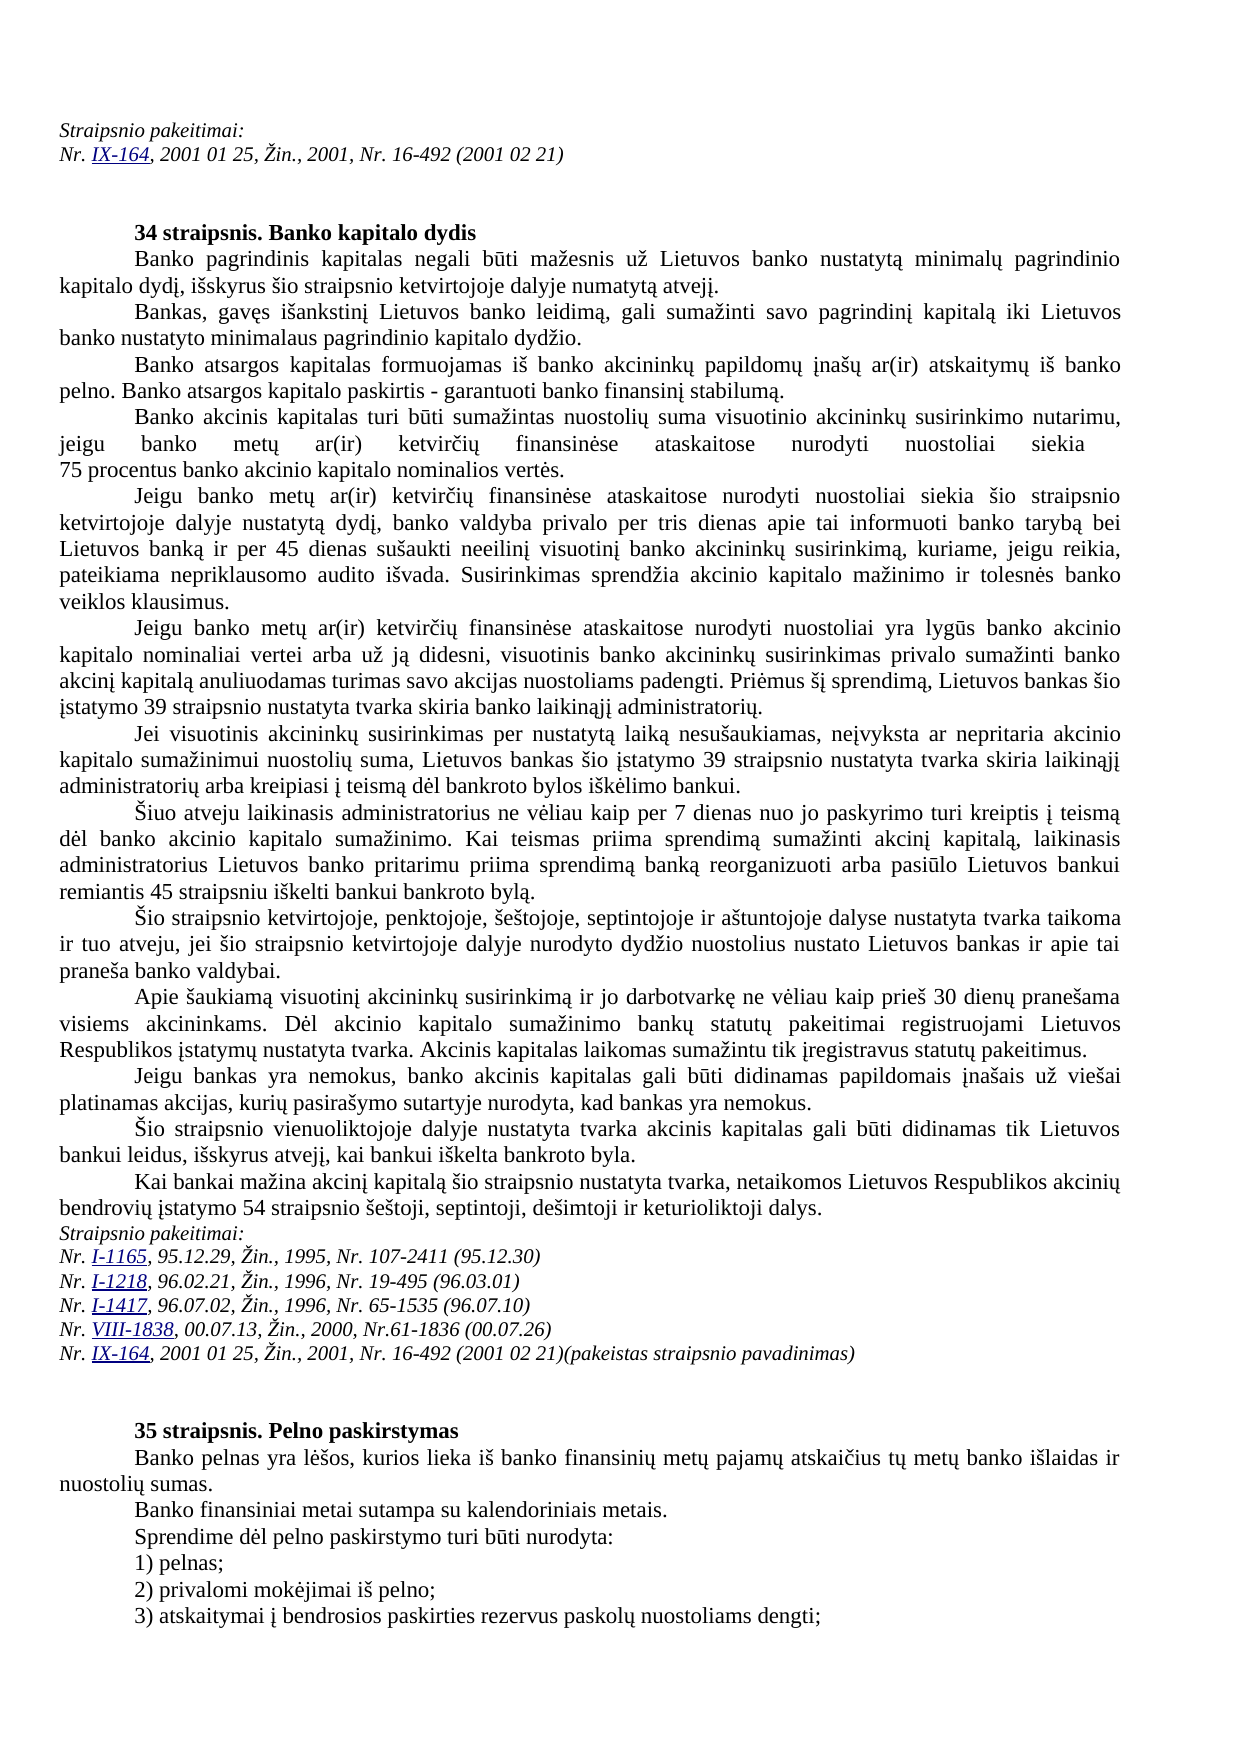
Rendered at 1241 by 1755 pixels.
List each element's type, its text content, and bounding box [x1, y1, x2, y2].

text Nr. VIII-1838, 00.07.13, Žin., 2000, Nr.61-1836 (00.07.26) [59, 1317, 1122, 1341]
text Kai bankai mažina akcinį kapitalą šio straipsnio nustatyta tvarka, netaikomos Lietuvos Respublikos akcinių bendrovių įstatymo 54 straipsnio šeštoji, septintoji, dešimtoji ir keturioliktoji dalys. [59, 1168, 1122, 1220]
text 34 straipsnis. Banko kapitalo dydis [59, 219, 1122, 245]
text Šio straipsnio ketvirtojoje, penktojoje, šeštojoje, septintojoje ir aštuntojoje dalyse nustatyta tvarka taikoma ir tuo atveju, jei šio straipsnio ketvirtojoje dalyje nurodyto dydžio nuostolius nustato Lietuvos bankas ir apie tai praneša banko valdybai. [59, 904, 1122, 983]
text Apie šaukiamą visuotinį akcininkų susirinkimą ir jo darbotvarkę ne vėliau kaip prieš 30 dienų pranešama visiems akcininkams. Dėl akcinio kapitalo sumažinimo bankų statutų pakeitimai registruojami Lietuvos Respublikos įstatymų nustatyta tvarka. Akcinis kapitalas laikomas sumažintu tik įregistravus statutų pakeitimus. [59, 983, 1122, 1062]
text Banko finansiniai metai sutampa su kalendoriniais metais. [59, 1497, 1122, 1523]
text 1) pelnas; [59, 1549, 1122, 1576]
text Jeigu banko metų ar(ir) ketvirčių finansinėse ataskaitose nurodyti nuostoliai siekia šio straipsnio ketvirtojoje dalyje nustatytą dydį, banko valdyba privalo per tris dienas apie tai informuoti banko tarybą bei Lietuvos banką ir per 45 dienas sušaukti neeilinį visuotinį banko akcininkų susirinkimą, kuriame, jeigu reikia, pateikiama nepriklausomo audito išvada. Susirinkimas sprendžia akcinio kapitalo mažinimo ir tolesnės banko veiklos klausimus. [59, 482, 1122, 614]
text Banko pelnas yra lėšos, kurios lieka iš banko finansinių metų pajamų atskaičius tų metų banko išlaidas ir nuostolių sumas. [59, 1444, 1122, 1497]
text Straipsnio pakeitimai: [59, 1220, 1122, 1244]
text Bankas, gavęs išankstinį Lietuvos banko leidimą, gali sumažinti savo pagrindinį kapitalą iki Lietuvos banko nustatyto minimalaus pagrindinio kapitalo dydžio. [59, 298, 1122, 351]
text Šio straipsnio vienuoliktojoje dalyje nustatyta tvarka akcinis kapitalas gali būti didinamas tik Lietuvos bankui leidus, išskyrus atvejį, kai bankui iškelta bankroto byla. [59, 1115, 1122, 1168]
text Nr. IX-164, 2001 01 25, Žin., 2001, Nr. 16-492 (2001 02 21) [59, 142, 1122, 166]
text Jeigu bankas yra nemokus, banko akcinis kapitalas gali būti didinamas papildomais įnašais už viešai platinamas akcijas, kurių pasirašymo sutartyje nurodyta, kad bankas yra nemokus. [59, 1062, 1122, 1115]
text Šiuo atveju laikinasis administratorius ne vėliau kaip per 7 dienas nuo jo paskyrimo turi kreiptis į teismą dėl banko akcinio kapitalo sumažinimo. Kai teismas priima sprendimą sumažinti akcinį kapitalą, laikinasis administratorius Lietuvos banko pritarimu priima sprendimą banką reorganizuoti arba pasiūlo Lietuvos bankui remiantis 45 straipsniu iškelti bankui bankroto bylą. [59, 799, 1122, 904]
text Banko akcinis kapitalas turi būti sumažintas nuostolių suma visuotinio akcininkų susirinkimo nutarimu, jeigu banko metų ar(ir) ketvirčių finansinėse ataskaitose nurodyti nuostoliai siekia 75 procentus banko akcinio kapitalo nominalios vertės. [59, 403, 1122, 482]
text 2) privalomi mokėjimai iš pelno; [59, 1576, 1122, 1602]
text Banko atsargos kapitalas formuojamas iš banko akcininkų papildomų įnašų ar(ir) atskaitymų iš banko pelno. Banko atsargos kapitalo paskirtis - garantuoti banko finansinį stabilumą. [59, 351, 1122, 403]
text Jei visuotinis akcininkų susirinkimas per nustatytą laiką nesušaukiamas, neįvyksta ar nepritaria akcinio kapitalo sumažinimui nuostolių suma, Lietuvos bankas šio įstatymo 39 straipsnio nustatyta tvarka skiria laikinąjį administratorių arba kreipiasi į teismą dėl bankroto bylos iškėlimo bankui. [59, 720, 1122, 799]
text Jeigu banko metų ar(ir) ketvirčių finansinėse ataskaitose nurodyti nuostoliai yra lygūs banko akcinio kapitalo nominaliai vertei arba už ją didesni, visuotinis banko akcininkų susirinkimas privalo sumažinti banko akcinį kapitalą anuliuodamas turimas savo akcijas nuostoliams padengti. Priėmus šį sprendimą, Lietuvos bankas šio įstatymo 39 straipsnio nustatyta tvarka skiria banko laikinąjį administratorių. [59, 614, 1122, 720]
text 35 straipsnis. Pelno paskirstymas [59, 1417, 1122, 1444]
text Nr. I-1218, 96.02.21, Žin., 1996, Nr. 19-495 (96.03.01) [59, 1268, 1122, 1293]
text Nr. I-1165, 95.12.29, Žin., 1995, Nr. 107-2411 (95.12.30) [59, 1244, 1122, 1268]
text Nr. I-1417, 96.07.02, Žin., 1996, Nr. 65-1535 (96.07.10) [59, 1293, 1122, 1317]
text Banko pagrindinis kapitalas negali būti mažesnis už Lietuvos banko nustatytą minimalų pagrindinio kapitalo dydį, išskyrus šio straipsnio ketvirtojoje dalyje numatytą atvejį. [59, 245, 1122, 298]
text Nr. IX-164, 2001 01 25, Žin., 2001, Nr. 16-492 (2001 02 21)(pakeistas straipsnio pavadinimas) [59, 1341, 1122, 1365]
text 3) atskaitymai į bendrosios paskirties rezervus paskolų nuostoliams dengti; [59, 1602, 1122, 1628]
text Sprendime dėl pelno paskirstymo turi būti nurodyta: [59, 1523, 1122, 1549]
text Straipsnio pakeitimai: [59, 118, 1122, 142]
